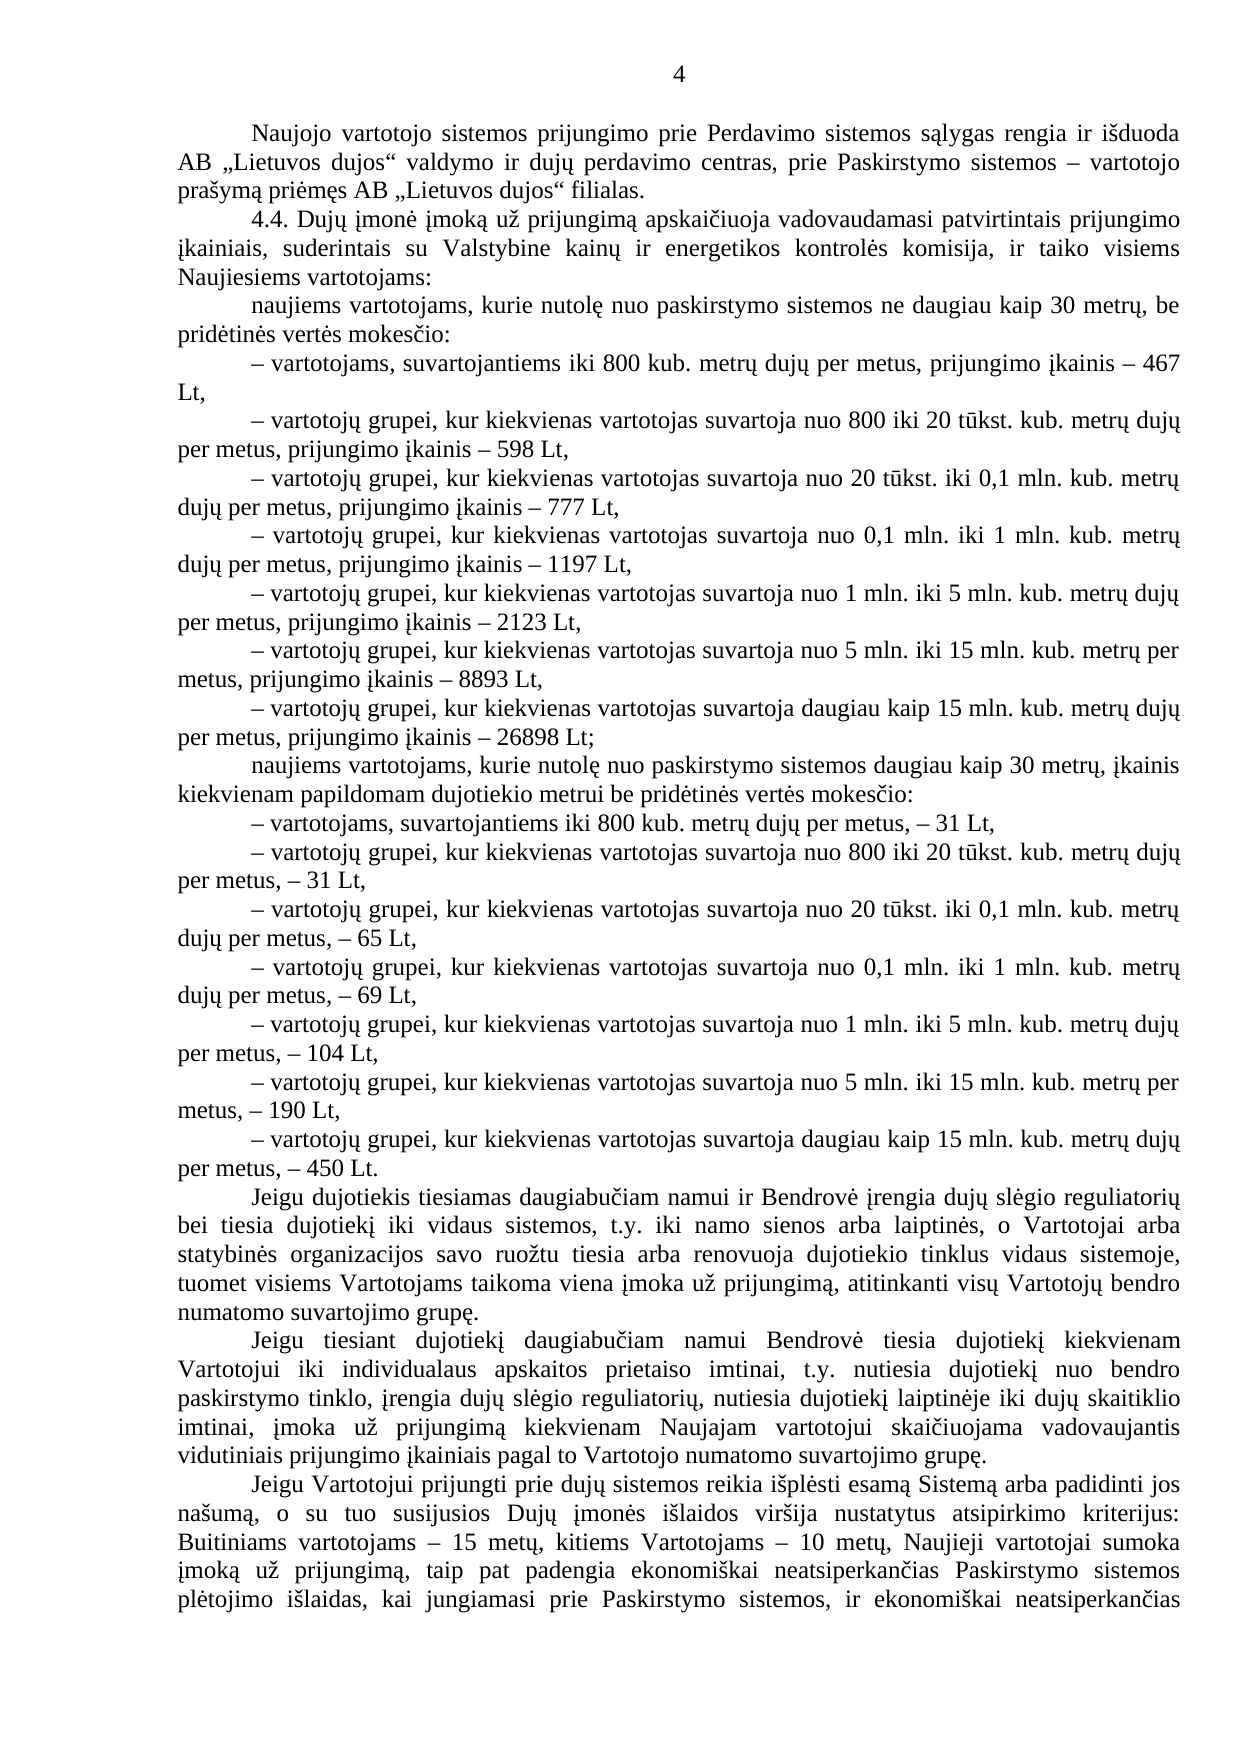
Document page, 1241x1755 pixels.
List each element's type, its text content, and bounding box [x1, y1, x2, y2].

text – vartotojų grupei, kur kiekvienas vartotojas suvartoja nuo 800 iki 20 tūkst. kub. metrų dujų per metus, prijungimo įkainis – 598 Lt, [177, 406, 1181, 463]
text naujiems vartotojams, kurie nutolę nuo paskirstymo sistemos ne daugiau kaip 30 metrų, be pridėtinės vertės mokesčio: [177, 291, 1181, 348]
text – vartotojų grupei, kur kiekvienas vartotojas suvartoja nuo 5 mln. iki 15 mln. kub. metrų per metus, prijungimo įkainis – 8893 Lt, [177, 636, 1181, 693]
text – vartotojų grupei, kur kiekvienas vartotojas suvartoja nuo 20 tūkst. iki 0,1 mln. kub. metrų dujų per metus, prijungimo įkainis – 777 Lt, [177, 463, 1181, 521]
text – vartotojų grupei, kur kiekvienas vartotojas suvartoja nuo 5 mln. iki 15 mln. kub. metrų per metus, – 190 Lt, [177, 1067, 1181, 1124]
text – vartotojams, suvartojantiems iki 800 kub. metrų dujų per metus, – 31 Lt, [177, 808, 1181, 837]
text – vartotojų grupei, kur kiekvienas vartotojas suvartoja daugiau kaip 15 mln. kub. metrų dujų per metus, – 450 Lt. [177, 1124, 1181, 1182]
text – vartotojų grupei, kur kiekvienas vartotojas suvartoja nuo 800 iki 20 tūkst. kub. metrų dujų per metus, – 31 Lt, [177, 837, 1181, 894]
text Jeigu dujotiekis tiesiamas daugiabučiam namui ir Bendrovė įrengia dujų slėgio reguliatorių bei tiesia dujotiekį iki vidaus sistemos, t.y. iki namo sienos arba laiptinės, o Vartotojai arba statybinės organizacijos savo ruožtu tiesia arba renovuoja dujotiekio tinklus vidaus sistemoje, tuomet visiems Vartotojams taikoma viena įmoka už prijungimą, atitinkanti visų Vartotojų bendro numatomo suvartojimo grupę. [177, 1182, 1181, 1326]
text – vartotojų grupei, kur kiekvienas vartotojas suvartoja daugiau kaip 15 mln. kub. metrų dujų per metus, prijungimo įkainis – 26898 Lt; [177, 693, 1181, 751]
text – vartotojų grupei, kur kiekvienas vartotojas suvartoja nuo 1 mln. iki 5 mln. kub. metrų dujų per metus, – 104 Lt, [177, 1009, 1181, 1067]
text Jeigu tiesiant dujotiekį daugiabučiam namui Bendrovė tiesia dujotiekį kiekvienam Vartotojui iki individualaus apskaitos prietaiso imtinai, t.y. nutiesia dujotiekį nuo bendro paskirstymo tinklo, įrengia dujų slėgio reguliatorių, nutiesia dujotiekį laiptinėje iki dujų skaitiklio imtinai, įmoka už prijungimą kiekvienam Naujajam vartotojui skaičiuojama vadovaujantis vidutiniais prijungimo įkainiais pagal to Vartotojo numatomo suvartojimo grupę. [177, 1326, 1181, 1469]
text naujiems vartotojams, kurie nutolę nuo paskirstymo sistemos daugiau kaip 30 metrų, įkainis kiekvienam papildomam dujotiekio metrui be pridėtinės vertės mokesčio: [177, 751, 1181, 808]
text Naujojo vartotojo sistemos prijungimo prie Perdavimo sistemos sąlygas rengia ir išduoda AB „Lietuvos dujos“ valdymo ir dujų perdavimo centras, prie Paskirstymo sistemos – vartotojo prašymą priėmęs AB „Lietuvos dujos“ filialas. [177, 118, 1181, 204]
text – vartotojų grupei, kur kiekvienas vartotojas suvartoja nuo 20 tūkst. iki 0,1 mln. kub. metrų dujų per metus, – 65 Lt, [177, 894, 1181, 952]
text – vartotojų grupei, kur kiekvienas vartotojas suvartoja nuo 1 mln. iki 5 mln. kub. metrų dujų per metus, prijungimo įkainis – 2123 Lt, [177, 578, 1181, 636]
text – vartotojų grupei, kur kiekvienas vartotojas suvartoja nuo 0,1 mln. iki 1 mln. kub. metrų dujų per metus, prijungimo įkainis – 1197 Lt, [177, 521, 1181, 578]
text – vartotojams, suvartojantiems iki 800 kub. metrų dujų per metus, prijungimo įkainis – 467 Lt, [177, 348, 1181, 406]
text Jeigu Vartotojui prijungti prie dujų sistemos reikia išplėsti esamą Sistemą arba padidinti jos našumą, o su tuo susijusios Dujų įmonės išlaidos viršija nustatytus atsipirkimo kriterijus: Buitiniams vartotojams – 15 metų, kitiems Vartotojams – 10 metų, Naujieji vartotojai sumoka įmoką už prijungimą, taip pat padengia ekonomiškai neatsiperkančias Paskirstymo sistemos plėtojimo išlaidas, kai jungiamasi prie Paskirstymo sistemos, ir ekonomiškai neatsiperkančias [177, 1469, 1181, 1613]
text 4.4. Dujų įmonė įmoką už prijungimą apskaičiuoja vadovaudamasi patvirtintais prijungimo įkainiais, suderintais su Valstybine kainų ir energetikos kontrolės komisija, ir taiko visiems Naujiesiems vartotojams: [177, 204, 1181, 291]
text – vartotojų grupei, kur kiekvienas vartotojas suvartoja nuo 0,1 mln. iki 1 mln. kub. metrų dujų per metus, – 69 Lt, [177, 952, 1181, 1009]
